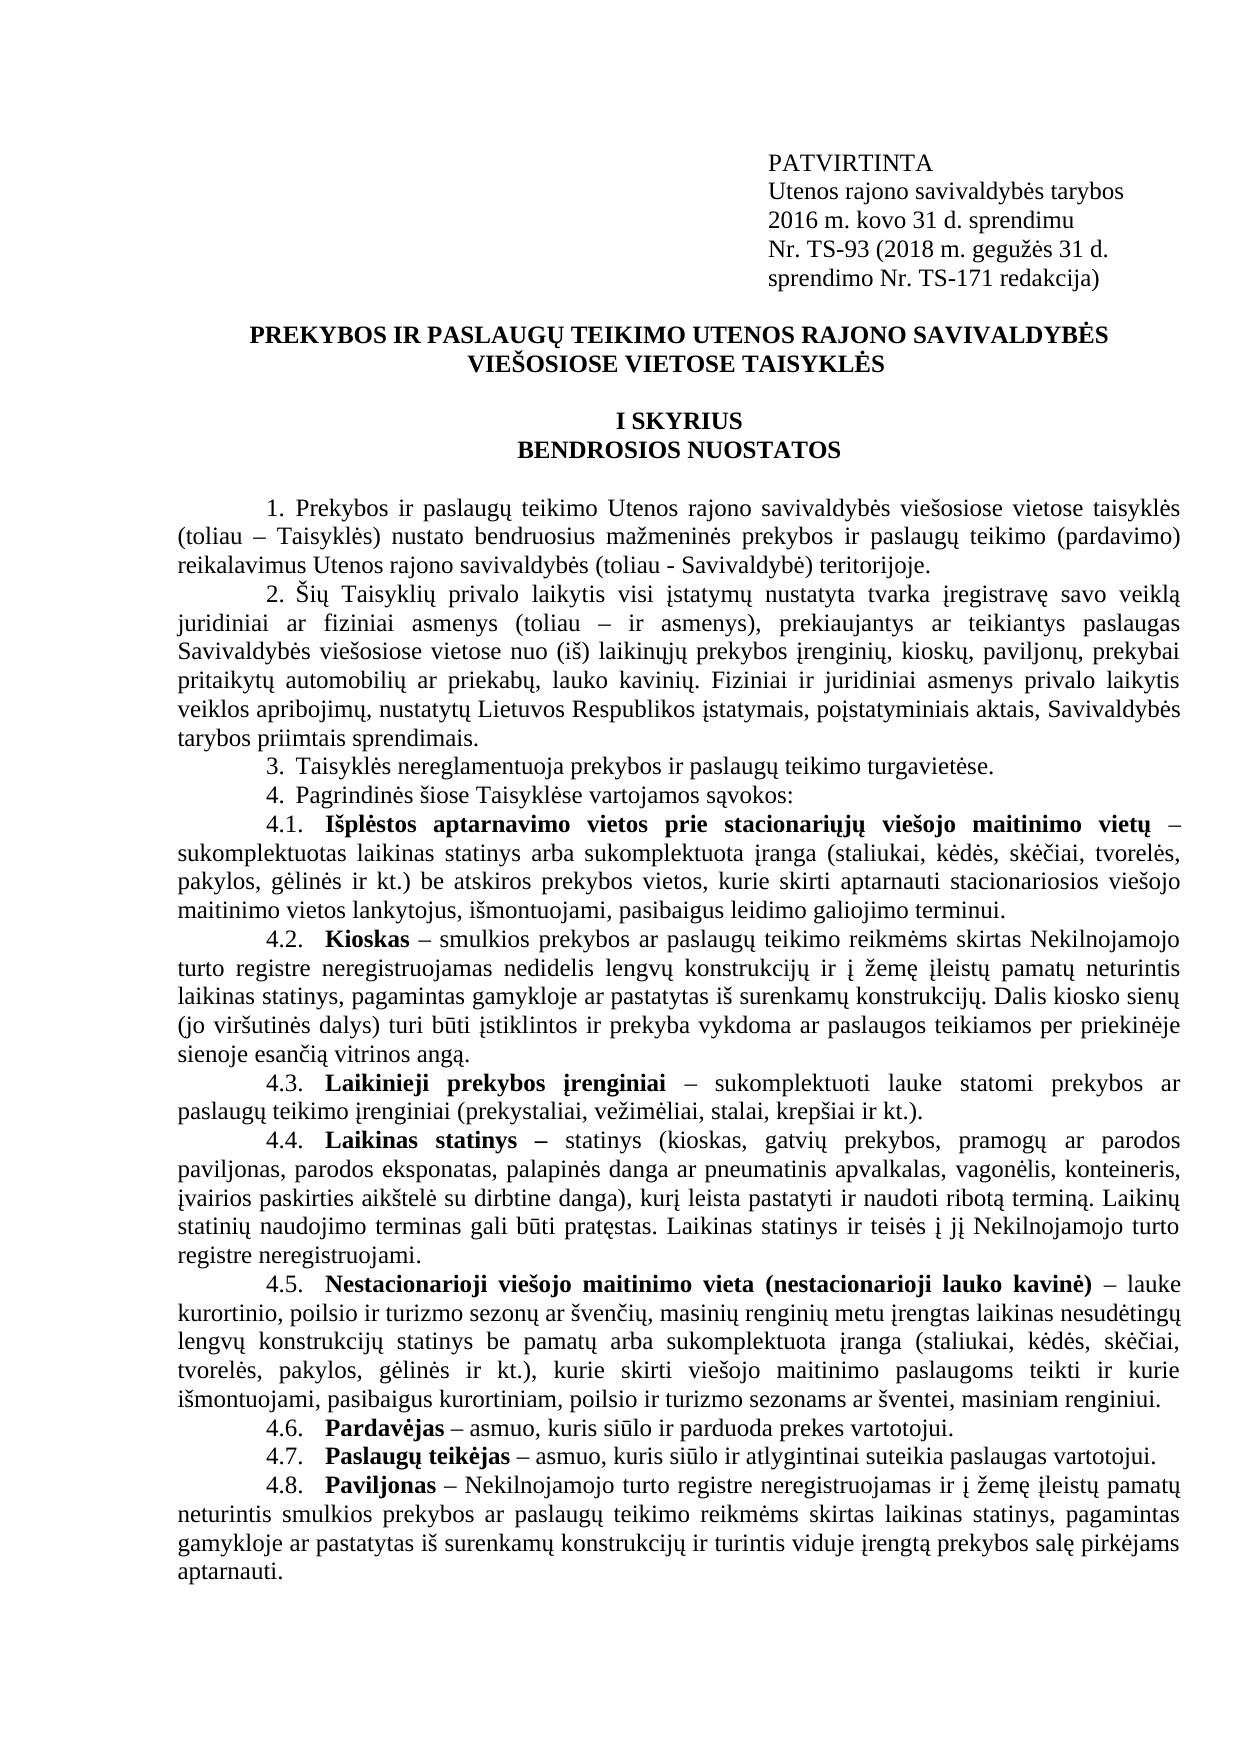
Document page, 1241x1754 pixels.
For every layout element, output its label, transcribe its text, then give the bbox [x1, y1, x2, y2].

text 4.4. Laikinas statinys – statinys (kioskas, gatvių prekybos, pramogų ar parodos paviljonas, parodos eksponatas, palapinės danga ar pneumatinis apvalkalas, vagonėlis, konteineris, įvairios paskirties aikštelė su dirbtine danga), kurį leista pastatyti ir naudoti ribotą terminą. Laikinų statinių naudojimo terminas gali būti pratęstas. Laikinas statinys ir teisės į jį Nekilnojamojo turto registre neregistruojami. [177, 1125, 1181, 1269]
text 4.5. Nestacionarioji viešojo maitinimo vieta (nestacionarioji lauko kavinė) – lauke kurortinio, poilsio ir turizmo sezonų ar švenčių, masinių renginių metu įrengtas laikinas nesudėtingų lengvų konstrukcijų statinys be pamatų arba sukomplektuota įranga (staliukai, kėdės, skėčiai, tvorelės, pakylos, gėlinės ir kt.), kurie skirti viešojo maitinimo paslaugoms teikti ir kurie išmontuojami, pasibaigus kurortiniam, poilsio ir turizmo sezonams ar šventei, masiniam renginiui. [177, 1269, 1181, 1413]
text PATVIRTINTA [177, 148, 1181, 176]
text 3. Taisyklės nereglamentuoja prekybos ir paslaugų teikimo turgavietėse. [177, 751, 1181, 780]
text 4. Pagrindinės šiose Taisyklėse vartojamos sąvokos: [177, 780, 1181, 809]
text 4.2. Kioskas – smulkios prekybos ar paslaugų teikimo reikmėms skirtas Nekilnojamojo turto registre neregistruojamas nedidelis lengvų konstrukcijų ir į žemę įleistų pamatų neturintis laikinas statinys, pagamintas gamykloje ar pastatytas iš surenkamų konstrukcijų. Dalis kiosko sienų (jo viršutinės dalys) turi būti įstiklintos ir prekyba vykdoma ar paslaugos teikiamos per priekinėje sienoje esančią vitrinos angą. [177, 924, 1181, 1068]
text PREKYBOS IR PASLAUGŲ TEIKIMO UTENOS RAJONO SAVIVALDYBĖS VIEŠOSIOSE VIETOSE TAISYKLĖS [177, 320, 1181, 378]
text I SKYRIUS [177, 406, 1181, 435]
text Utenos rajono savivaldybės tarybos [177, 176, 1181, 205]
text 4.1. Išplėstos aptarnavimo vietos prie stacionariųjų viešojo maitinimo vietų – sukomplektuotas laikinas statinys arba sukomplektuota įranga (staliukai, kėdės, skėčiai, tvorelės, pakylos, gėlinės ir kt.) be atskiros prekybos vietos, kurie skirti aptarnauti stacionariosios viešojo maitinimo vietos lankytojus, išmontuojami, pasibaigus leidimo galiojimo terminui. [177, 809, 1181, 924]
text 4.3. Laikinieji prekybos įrenginiai – sukomplektuoti lauke statomi prekybos ar paslaugų teikimo įrenginiai (prekystaliai, vežimėliai, stalai, krepšiai ir kt.). [177, 1068, 1181, 1125]
text 2016 m. kovo 31 d. sprendimu [177, 205, 1181, 234]
text 1. Prekybos ir paslaugų teikimo Utenos rajono savivaldybės viešosiose vietose taisyklės (toliau – Taisyklės) nustato bendruosius mažmeninės prekybos ir paslaugų teikimo (pardavimo) reikalavimus Utenos rajono savivaldybės (toliau - Savivaldybė) teritorijoje. [177, 493, 1181, 579]
text sprendimo Nr. TS-171 redakcija) [177, 263, 1181, 291]
text 4.6. Pardavėjas – asmuo, kuris siūlo ir parduoda prekes vartotojui. [177, 1413, 1181, 1441]
text 4.7. Paslaugų teikėjas – asmuo, kuris siūlo ir atlygintinai suteikia paslaugas vartotojui. [177, 1441, 1181, 1470]
text BENDROSIOS NUOSTATOS [177, 435, 1181, 464]
text 4.8. Paviljonas – Nekilnojamojo turto registre neregistruojamas ir į žemę įleistų pamatų neturintis smulkios prekybos ar paslaugų teikimo reikmėms skirtas laikinas statinys, pagamintas gamykloje ar pastatytas iš surenkamų konstrukcijų ir turintis viduje įrengtą prekybos salę pirkėjams aptarnauti. [177, 1470, 1181, 1585]
text Nr. TS-93 (2018 m. gegužės 31 d. [177, 234, 1181, 263]
text 2. Šių Taisyklių privalo laikytis visi įstatymų nustatyta tvarka įregistravę savo veiklą juridiniai ar fiziniai asmenys (toliau – ir asmenys), prekiaujantys ar teikiantys paslaugas Savivaldybės viešosiose vietose nuo (iš) laikinųjų prekybos įrenginių, kioskų, paviljonų, prekybai pritaikytų automobilių ar priekabų, lauko kavinių. Fiziniai ir juridiniai asmenys privalo laikytis veiklos apribojimų, nustatytų Lietuvos Respublikos įstatymais, poįstatyminiais aktais, Savivaldybės tarybos priimtais sprendimais. [177, 579, 1181, 751]
